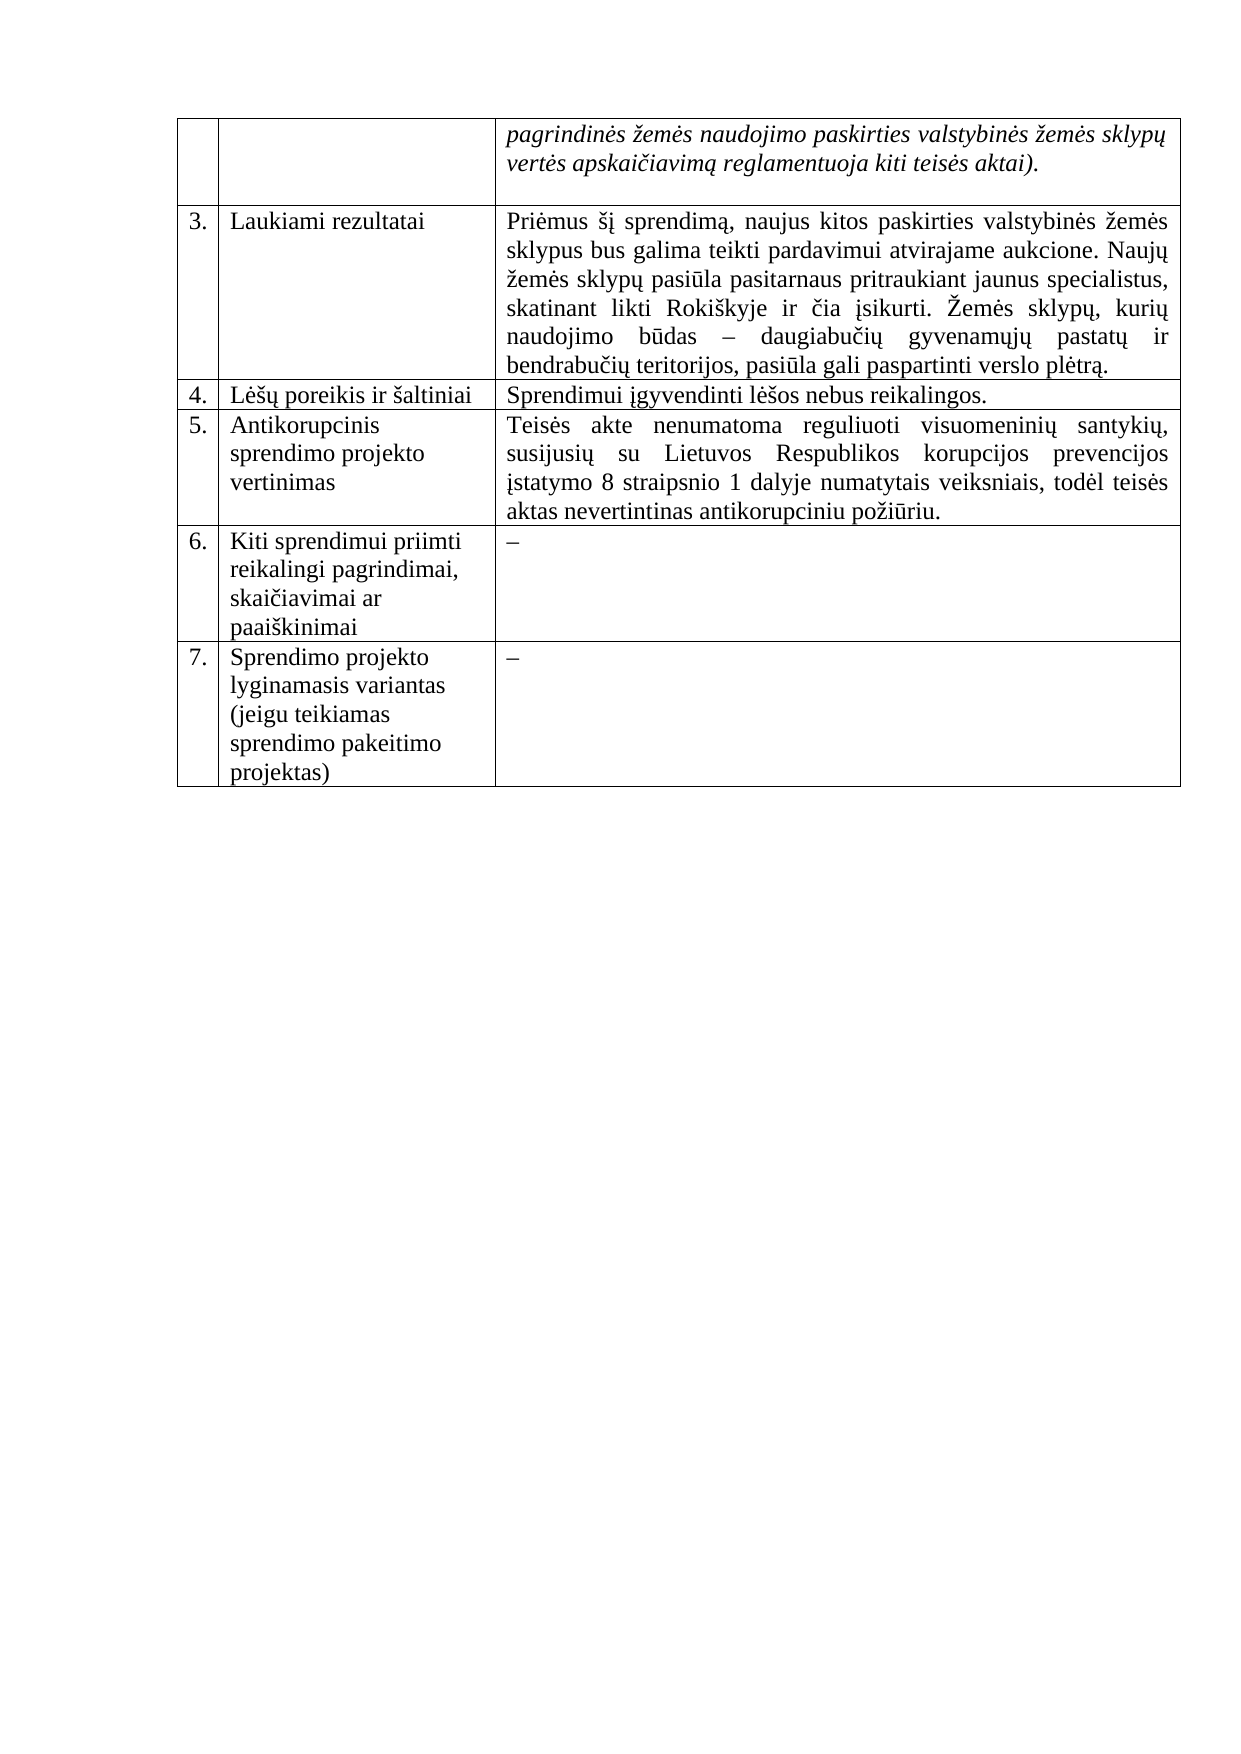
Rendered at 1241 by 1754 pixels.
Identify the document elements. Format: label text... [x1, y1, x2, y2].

table_cell 3. [178, 206, 218, 379]
table_cell 4. [178, 380, 218, 409]
table_cell 6. [178, 526, 218, 641]
table_cell Teisės akte nenumatoma reguliuoti visuomeninių santykių, susijusių su Lietuvos Respublikos korupcijos prevencijos įstatymo 8 straipsnio 1 dalyje numatytais veiksniais, todėl teisės aktas nevertintinas antikorupciniu požiūriu. [496, 410, 1180, 525]
table_cell – [496, 526, 1180, 641]
table_cell Lėšų poreikis ir šaltiniai [219, 380, 495, 409]
table_cell – [496, 642, 1180, 786]
table_cell [219, 119, 495, 205]
table_cell 5. [178, 410, 218, 525]
table_cell Antikorupcinis sprendimo projekto vertinimas [219, 410, 495, 525]
table_cell [178, 119, 218, 205]
table_cell Laukiami rezultatai [219, 206, 495, 379]
table_cell Sprendimo projekto lyginamasis variantas (jeigu teikiamas sprendimo pakeitimo projektas) [219, 642, 495, 786]
table_cell Sprendimui įgyvendinti lėšos nebus reikalingos. [496, 380, 1180, 409]
table_cell Priėmus šį sprendimą, naujus kitos paskirties valstybinės žemės sklypus bus galima teikti pardavimui atvirajame aukcione. Naujų žemės sklypų pasiūla pasitarnaus pritraukiant jaunus specialistus, skatinant likti Rokiškyje ir čia įsikurti. Žemės sklypų, kurių naudojimo būdas – daugiabučių gyvenamųjų pastatų ir bendrabučių teritorijos, pasiūla gali paspartinti verslo plėtrą. [496, 206, 1180, 379]
table_cell Kiti sprendimui priimti reikalingi pagrindimai, skaičiavimai ar paaiškinimai [219, 526, 495, 641]
table_cell pagrindinės žemės naudojimo paskirties valstybinės žemės sklypų vertės apskaičiavimą reglamentuoja kiti teisės aktai). [496, 119, 1180, 205]
table_cell 7. [178, 642, 218, 786]
